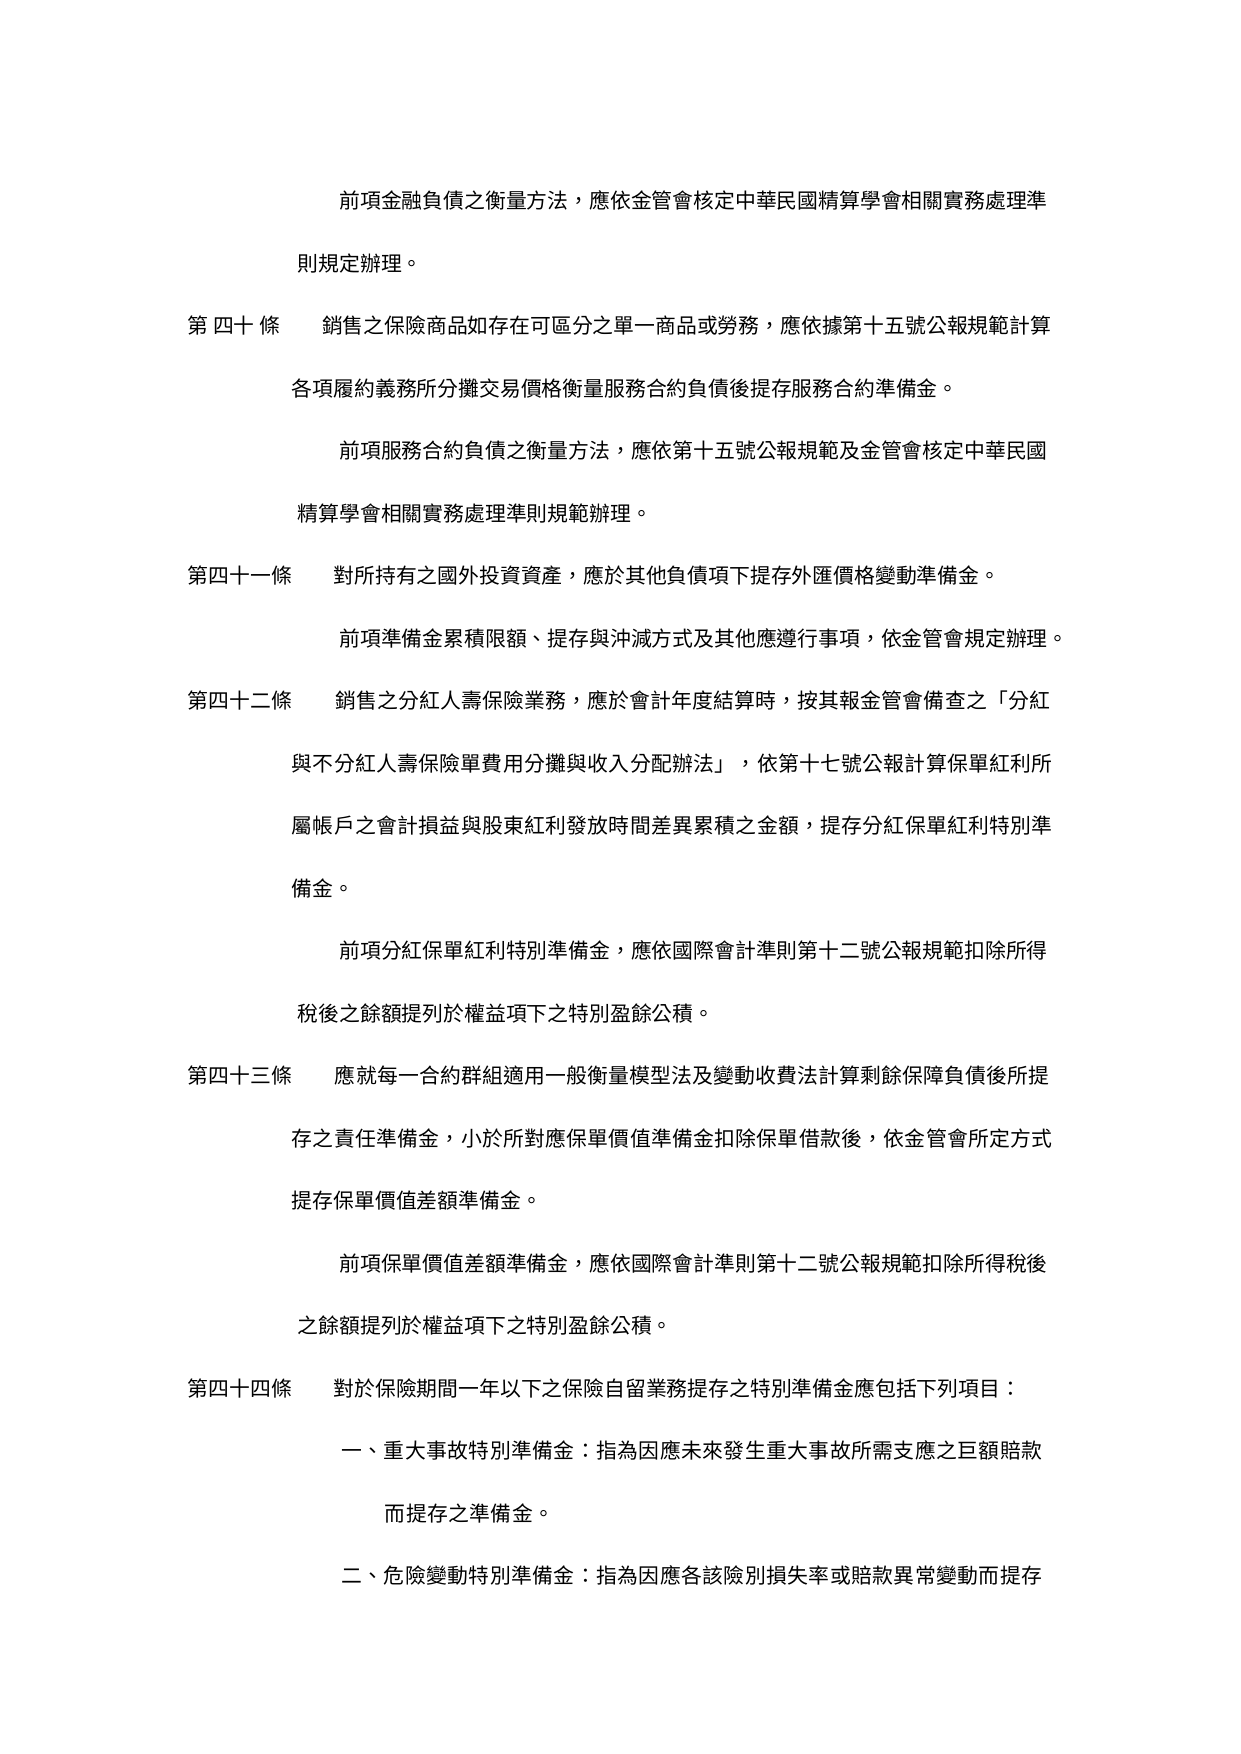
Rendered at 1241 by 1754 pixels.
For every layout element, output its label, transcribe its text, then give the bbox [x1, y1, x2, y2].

text 第四十二條 銷售之分紅人壽保險業務，應於會計年度結算時，按其報金管會備查之「分紅與不分紅人壽保險單費用分攤與收入分配辦法」，依第十七號公報計算保單紅利所屬帳戶之會計損益與股東紅利發放時間差異累積之金額，提存分紅保單紅利特別準備金。 [187, 658, 1053, 908]
text 二、危險變動特別準備金：指為因應各該險別損失率或賠款異常變動而提存 [341, 1533, 1053, 1596]
text 前項保單價值差額準備金，應依國際會計準則第十二號公報規範扣除所得稅後之餘額提列於權益項下之特別盈餘公積。 [297, 1221, 1053, 1346]
text 第四十三條 應就每一合約群組適用一般衡量模型法及變動收費法計算剩餘保障負債後所提存之責任準備金，小於所對應保單價值準備金扣除保單借款後，依金管會所定方式提存保單價值差額準備金。 [187, 1033, 1053, 1221]
text 一、重大事故特別準備金：指為因應未來發生重大事故所需支應之巨額賠款而提存之準備金。 [341, 1408, 1053, 1533]
text 第四十一條 對所持有之國外投資資產，應於其他負債項下提存外匯價格變動準備金。 [187, 533, 1053, 596]
text 前項準備金累積限額、提存與沖減方式及其他應遵行事項，依金管會規定辦理。 [297, 596, 1053, 658]
text 第四十四條 對於保險期間一年以下之保險自留業務提存之特別準備金應包括下列項目： [187, 1346, 1053, 1408]
text 第 四十 條 銷售之保險商品如存在可區分之單一商品或勞務，應依據第十五號公報規範計算各項履約義務所分攤交易價格衡量服務合約負債後提存服務合約準備金。 [187, 283, 1053, 408]
text 前項分紅保單紅利特別準備金，應依國際會計準則第十二號公報規範扣除所得稅後之餘額提列於權益項下之特別盈餘公積。 [297, 908, 1053, 1033]
text 前項金融負債之衡量方法，應依金管會核定中華民國精算學會相關實務處理準則規定辦理。 [297, 158, 1053, 283]
text 前項服務合約負債之衡量方法，應依第十五號公報規範及金管會核定中華民國精算學會相關實務處理準則規範辦理。 [297, 408, 1053, 533]
